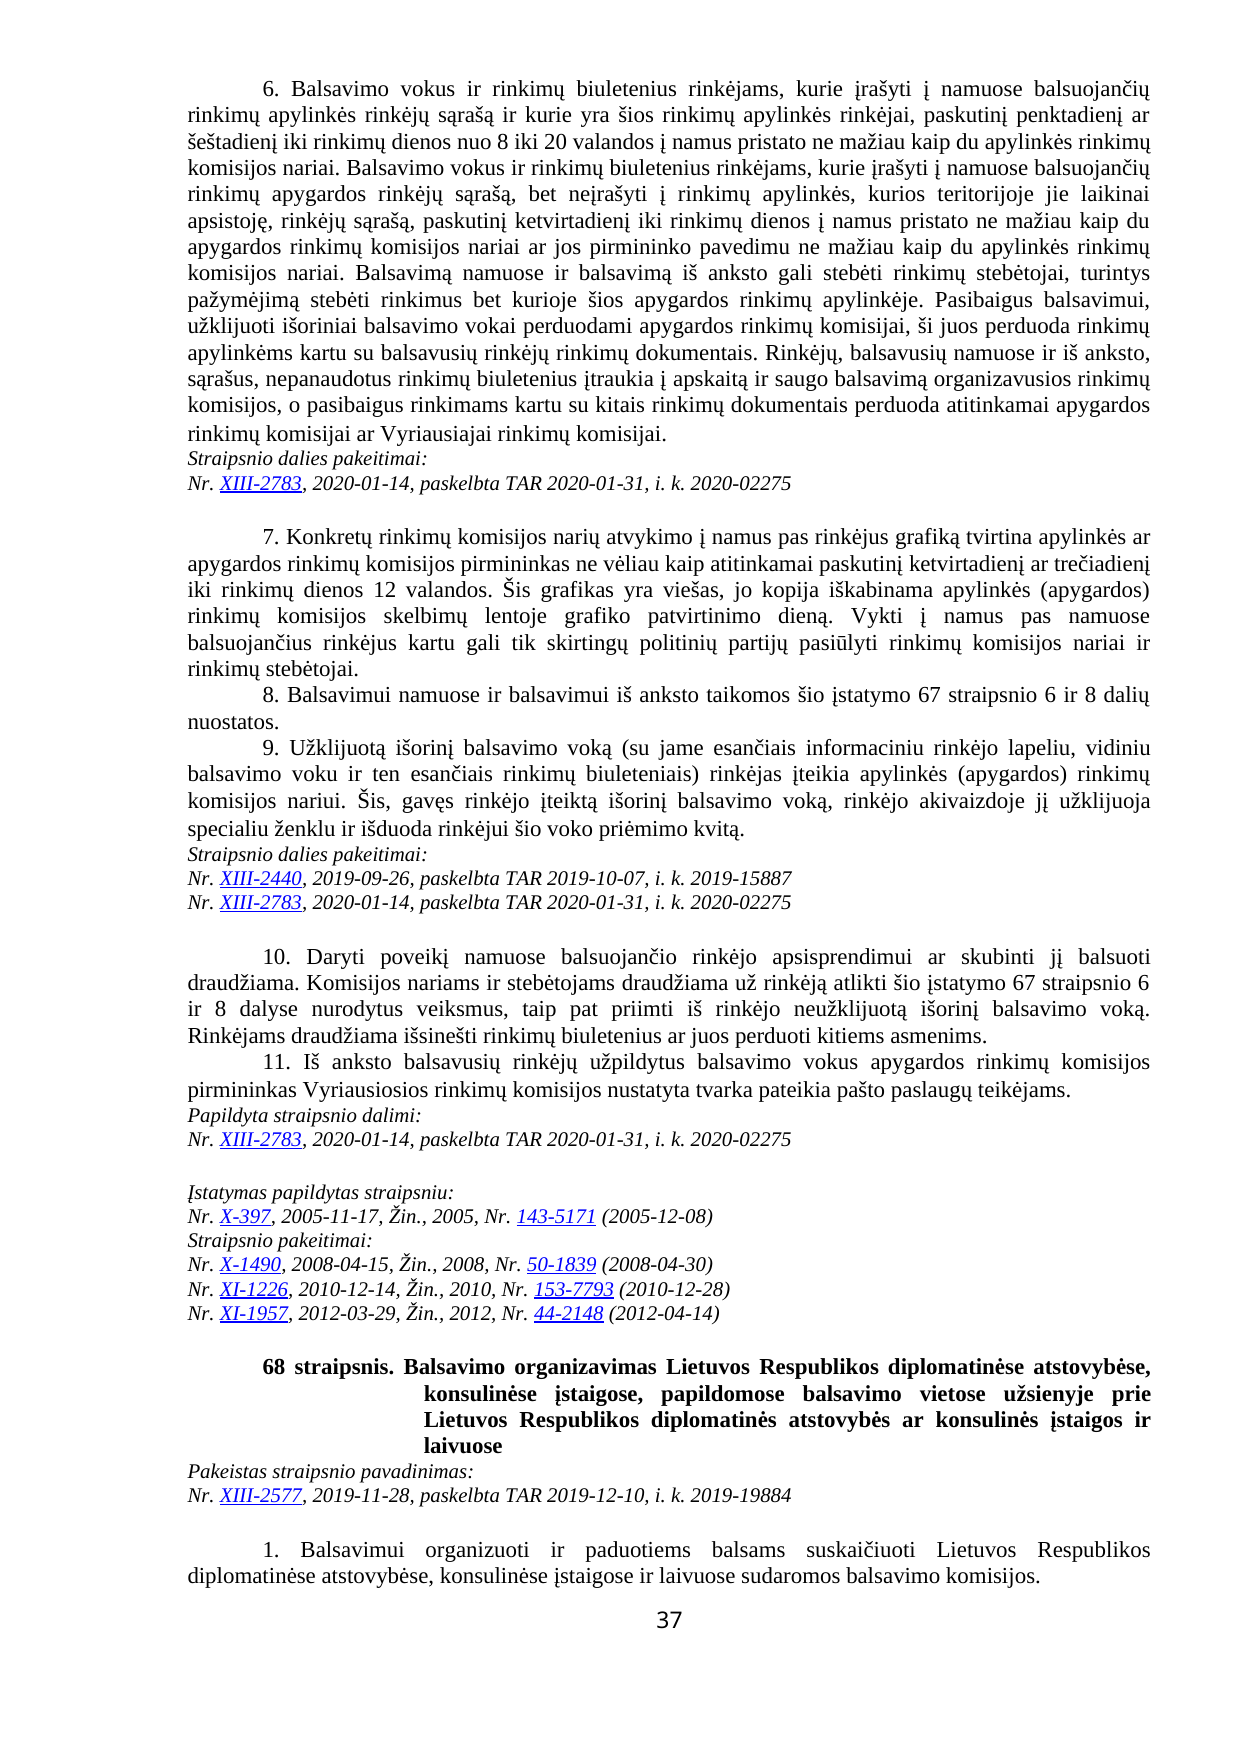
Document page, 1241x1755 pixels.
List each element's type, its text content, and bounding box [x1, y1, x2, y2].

text Papildyta straipsnio dalimi: [187, 1103, 1152, 1127]
text Nr. X-1490, 2008-04-15, Žin., 2008, Nr. 50-1839 (2008-04-30) [187, 1252, 1152, 1276]
text Nr. XI-1226, 2010-12-14, Žin., 2010, Nr. 153-7793 (2010-12-28) [187, 1276, 1152, 1301]
text 9. Užklijuotą išorinį balsavimo voką (su jame esančiais informaciniu rinkėjo lapeliu, vidiniu balsavimo voku ir ten esančiais rinkimų biuleteniais) rinkėjas įteikia apylinkės (apygardos) rinkimų komisijos nariui. Šis, gavęs rinkėjo įteiktą išorinį balsavimo voką, rinkėjo akivaizdoje jį užklijuoja specialiu ženklu ir išduoda rinkėjui šio voko priėmimo kvitą. [187, 734, 1152, 842]
text Straipsnio dalies pakeitimai: [187, 842, 1152, 866]
text Nr. XIII-2577, 2019-11-28, paskelbta TAR 2019-12-10, i. k. 2019-19884 [187, 1483, 1152, 1507]
text 11. Iš anksto balsavusių rinkėjų užpildytus balsavimo vokus apygardos rinkimų komisijos pirmininkas Vyriausiosios rinkimų komisijos nustatyta tvarka pateikia pašto paslaugų teikėjams. [187, 1048, 1152, 1103]
text 6. Balsavimo vokus ir rinkimų biuletenius rinkėjams, kurie įrašyti į namuose balsuojančių rinkimų apylinkės rinkėjų sąrašą ir kurie yra šios rinkimų apylinkės rinkėjai, paskutinį penktadienį ar šeštadienį iki rinkimų dienos nuo 8 iki 20 valandos į namus pristato ne mažiau kaip du apylinkės rinkimų komisijos nariai. Balsavimo vokus ir rinkimų biuletenius rinkėjams, kurie įrašyti į namuose balsuojančių rinkimų apygardos rinkėjų sąrašą, bet neįrašyti į rinkimų apylinkės, kurios teritorijoje jie laikinai apsistoję, rinkėjų sąrašą, paskutinį ketvirtadienį iki rinkimų dienos į namus pristato ne mažiau kaip du apygardos rinkimų komisijos nariai ar jos pirmininko pavedimu ne mažiau kaip du apylinkės rinkimų komisijos nariai. Balsavimą namuose ir balsavimą iš anksto gali stebėti rinkimų stebėtojai, turintys pažymėjimą stebėti rinkimus bet kurioje šios apygardos rinkimų apylinkėje. Pasibaigus balsavimui, užklijuoti išoriniai balsavimo vokai perduodami apygardos rinkimų komisijai, ši juos perduoda rinkimų apylinkėms kartu su balsavusių rinkėjų rinkimų dokumentais. Rinkėjų, balsavusių namuose ir iš anksto, sąrašus, nepanaudotus rinkimų biuletenius įtraukia į apskaitą ir saugo balsavimą organizavusios rinkimų komisijos, o pasibaigus rinkimams kartu su kitais rinkimų dokumentais perduoda atitinkamai apygardos rinkimų komisijai ar Vyriausiajai rinkimų komisijai. [187, 75, 1152, 446]
text 8. Balsavimui namuose ir balsavimui iš anksto taikomos šio įstatymo 67 straipsnio 6 ir 8 dalių nuostatos. [187, 681, 1152, 734]
text 10. Daryti poveikį namuose balsuojančio rinkėjo apsisprendimui ar skubinti jį balsuoti draudžiama. Komisijos nariams ir stebėtojams draudžiama už rinkėją atlikti šio įstatymo 67 straipsnio 6 ir 8 dalyse nurodytus veiksmus, taip pat priimti iš rinkėjo neužklijuotą išorinį balsavimo voką. Rinkėjams draudžiama išsinešti rinkimų biuletenius ar juos perduoti kitiems asmenims. [187, 943, 1152, 1048]
text 1. Balsavimui organizuoti ir paduotiems balsams suskaičiuoti Lietuvos Respublikos diplomatinėse atstovybėse, konsulinėse įstaigose ir laivuose sudaromos balsavimo komisijos. [187, 1536, 1152, 1588]
text Nr. XIII-2440, 2019-09-26, paskelbta TAR 2019-10-07, i. k. 2019-15887 [187, 866, 1152, 890]
text Įstatymas papildytas straipsniu: [187, 1180, 1152, 1204]
text Straipsnio pakeitimai: [187, 1228, 1152, 1252]
text 68 straipsnis. Balsavimo organizavimas Lietuvos Respublikos diplomatinėse atstovybėse, konsulinėse įstaigose, papildomose balsavimo vietose užsienyje prie Lietuvos Respublikos diplomatinės atstovybės ar konsulinės įstaigos ir laivuose [262, 1353, 1152, 1459]
text Pakeistas straipsnio pavadinimas: [187, 1459, 1152, 1483]
text Nr. XIII-2783, 2020-01-14, paskelbta TAR 2020-01-31, i. k. 2020-02275 [187, 470, 1152, 494]
text Nr. XI-1957, 2012-03-29, Žin., 2012, Nr. 44-2148 (2012-04-14) [187, 1301, 1152, 1324]
text Nr. XIII-2783, 2020-01-14, paskelbta TAR 2020-01-31, i. k. 2020-02275 [187, 1127, 1152, 1151]
text Nr. XIII-2783, 2020-01-14, paskelbta TAR 2020-01-31, i. k. 2020-02275 [187, 890, 1152, 914]
text 7. Konkretų rinkimų komisijos narių atvykimo į namus pas rinkėjus grafiką tvirtina apylinkės ar apygardos rinkimų komisijos pirmininkas ne vėliau kaip atitinkamai paskutinį ketvirtadienį ar trečiadienį iki rinkimų dienos 12 valandos. Šis grafikas yra viešas, jo kopija iškabinama apylinkės (apygardos) rinkimų komisijos skelbimų lentoje grafiko patvirtinimo dieną. Vykti į namus pas namuose balsuojančius rinkėjus kartu gali tik skirtingų politinių partijų pasiūlyti rinkimų komisijos nariai ir rinkimų stebėtojai. [187, 523, 1152, 681]
text Straipsnio dalies pakeitimai: [187, 446, 1152, 470]
text Nr. X-397, 2005-11-17, Žin., 2005, Nr. 143-5171 (2005-12-08) [187, 1204, 1152, 1228]
